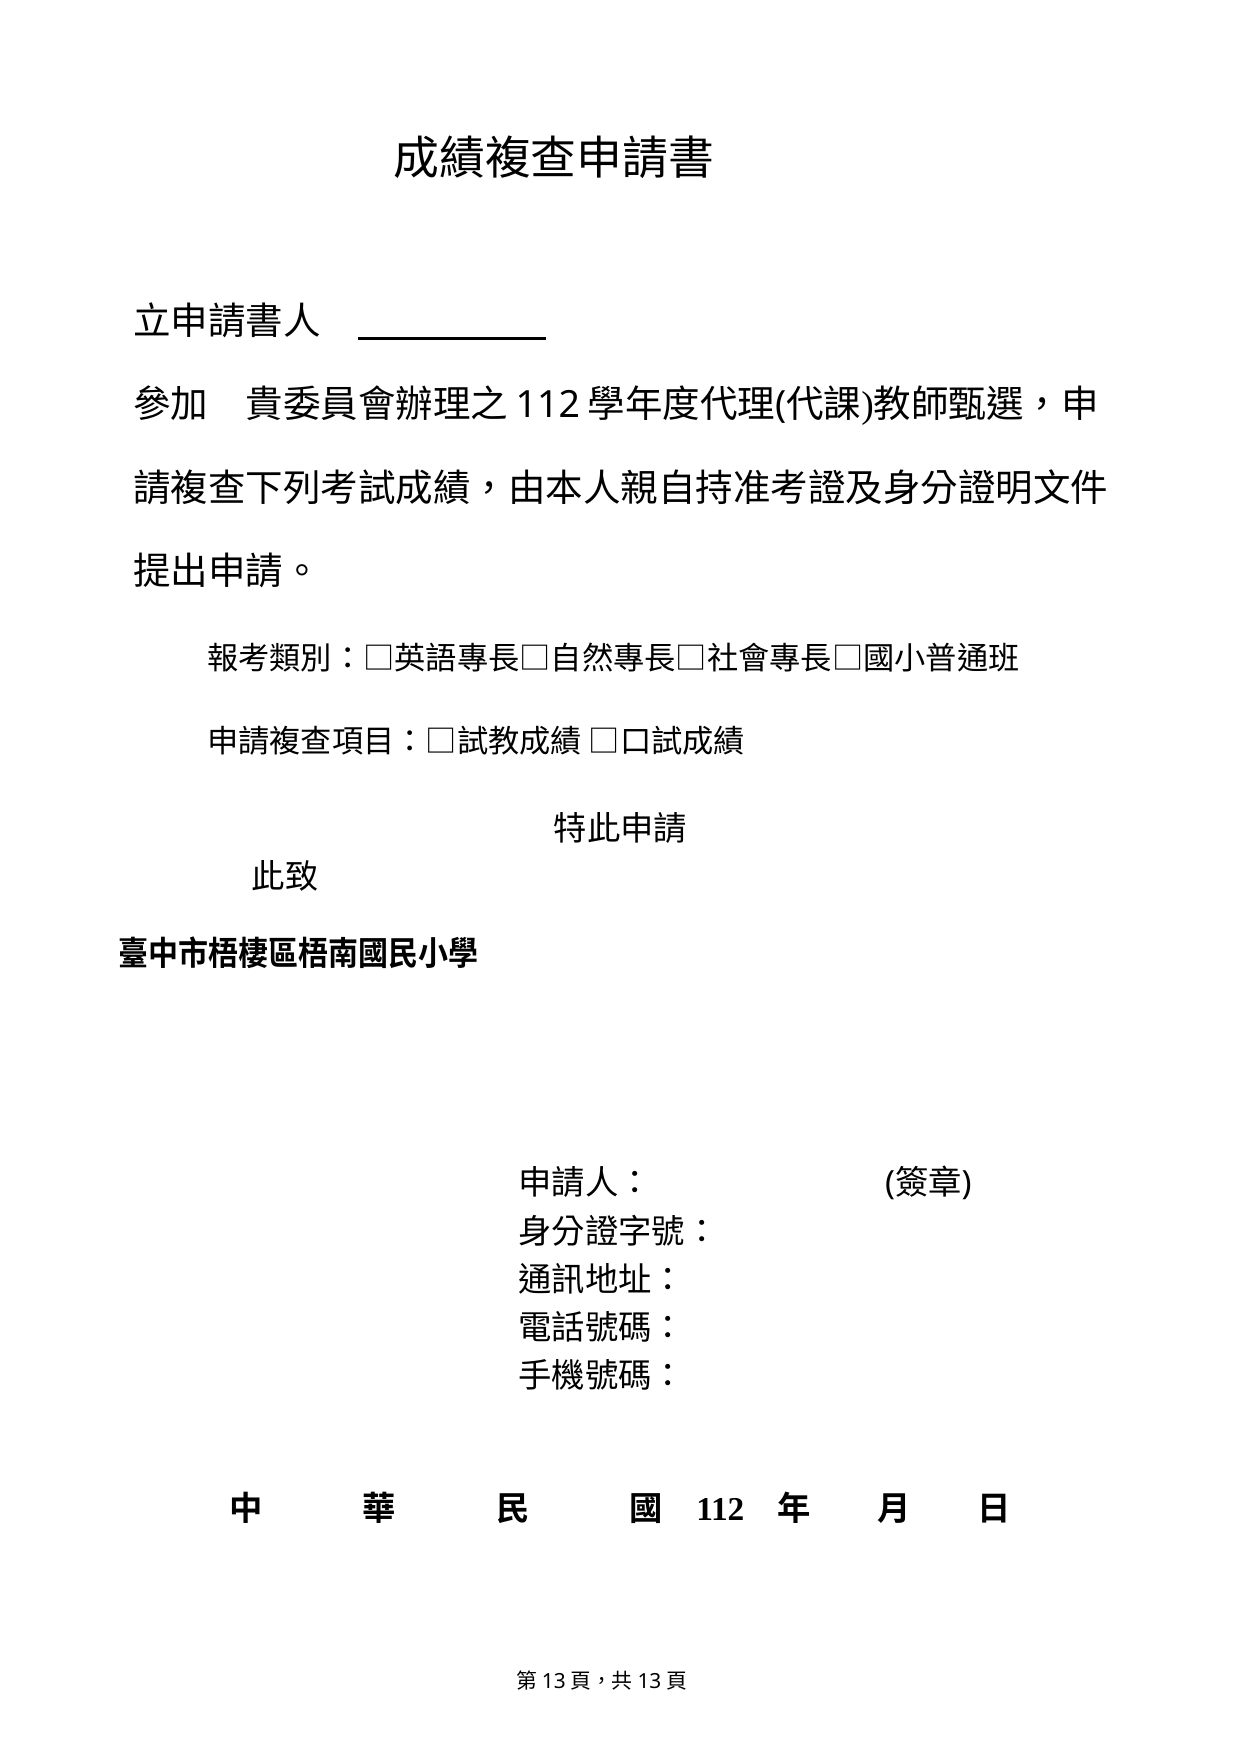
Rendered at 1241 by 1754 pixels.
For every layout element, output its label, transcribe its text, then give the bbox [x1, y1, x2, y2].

text 電話號碼： [118, 1301, 1122, 1349]
text 通訊地址： [118, 1253, 1122, 1301]
text 立申請書人 [133, 262, 1122, 345]
text 手機號碼： [118, 1349, 1122, 1397]
text 特此申請 [118, 801, 1122, 849]
text 參加 貴委員會辦理之112學年度代理(代課)教師甄選，申請複查下列考試成績，由本人親自持准考證及身分證明文件提出申請。 [133, 345, 1122, 595]
text 中 華 民 國 112 年 月 日 [118, 1481, 1122, 1529]
text 報考類別：□英語專長□自然專長□社會專長□國小普通班 [118, 595, 1122, 678]
text 成績複查申請書 [118, 121, 1122, 188]
text 身分證字號： [118, 1204, 1122, 1253]
text 此致 [118, 849, 1122, 898]
text 臺中市梧棲區梧南國民小學 [118, 926, 1122, 974]
text 申請人： (簽章) [118, 1156, 1122, 1204]
text 申請複查項目：□試教成績 □口試成績 [118, 678, 1122, 762]
